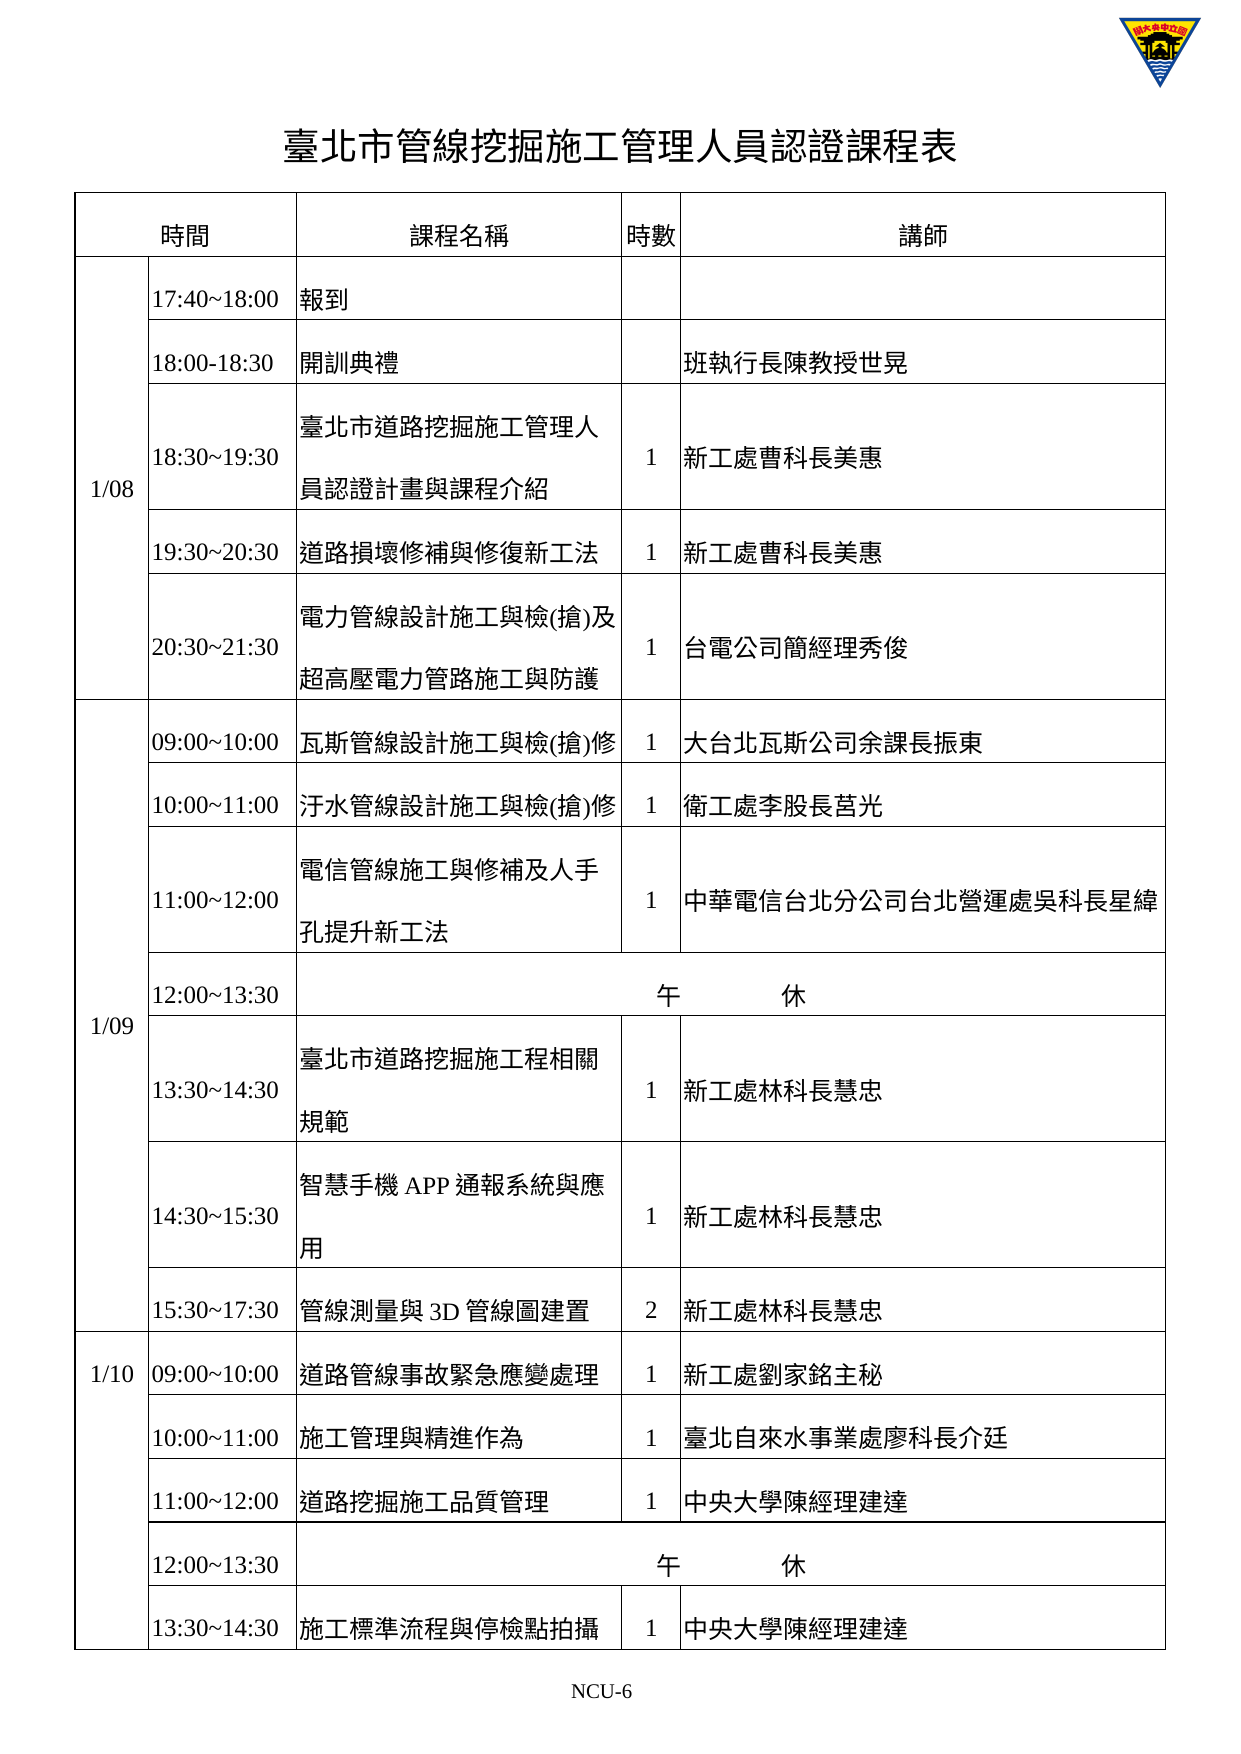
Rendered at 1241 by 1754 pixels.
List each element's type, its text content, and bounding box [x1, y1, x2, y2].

table_cell 智慧手機APP通報系統與應用 [297, 1142, 621, 1267]
table_cell 報到 [297, 257, 621, 319]
table_cell 中華電信台北分公司台北營運處吳科長星緯 [681, 827, 1165, 952]
table_cell [622, 257, 680, 319]
table_cell 09:00~10:00 [149, 700, 296, 762]
table_cell 臺北市道路挖掘施工管理人員認證計畫與課程介紹 [297, 384, 621, 509]
table_cell 衛工處李股長莒光 [681, 763, 1165, 826]
table_cell 1/10 [76, 1332, 148, 1648]
table_cell 汙水管線設計施工與檢(搶)修 [297, 763, 621, 826]
table_cell 大台北瓦斯公司余課長振東 [681, 700, 1165, 762]
table_cell 中央大學陳經理建達 [681, 1586, 1165, 1648]
table_cell 施工標準流程與停檢點拍攝 [297, 1586, 621, 1648]
table_cell 午 休 [297, 953, 1165, 1015]
table_cell 1 [622, 700, 680, 762]
table_cell 新工處曹科長美惠 [681, 510, 1165, 572]
table_cell 20:30~21:30 [149, 574, 296, 698]
table_cell 1 [622, 1459, 680, 1521]
table_cell 道路挖掘施工品質管理 [297, 1459, 621, 1521]
table_cell 1/08 [76, 257, 148, 698]
table_cell 11:00~12:00 [149, 1459, 296, 1521]
table_cell 臺北市道路挖掘施工程相關規範 [297, 1016, 621, 1141]
table_header 講師 [681, 193, 1165, 256]
table_cell 電信管線施工與修補及人手孔提升新工法 [297, 827, 621, 952]
table_cell 道路損壞修補與修復新工法 [297, 510, 621, 572]
table_cell 12:00~13:30 [149, 953, 296, 1015]
table_cell 瓦斯管線設計施工與檢(搶)修 [297, 700, 621, 762]
table_cell 18:00-18:30 [149, 320, 296, 383]
table_cell 午 休 [297, 1523, 1165, 1585]
table_cell 1 [622, 1586, 680, 1648]
table_cell 1 [622, 763, 680, 826]
table_cell 1 [622, 574, 680, 698]
table_cell [622, 320, 680, 383]
table_cell 施工管理與精進作為 [297, 1395, 621, 1458]
table_cell 1/09 [76, 700, 148, 1331]
table_cell 新工處林科長慧忠 [681, 1268, 1165, 1331]
table_cell 新工處曹科長美惠 [681, 384, 1165, 509]
table_cell 1 [622, 1142, 680, 1267]
table_cell 18:30~19:30 [149, 384, 296, 509]
table_cell 道路管線事故緊急應變處理 [297, 1332, 621, 1394]
table_cell 1 [622, 827, 680, 952]
table_cell 1 [622, 1332, 680, 1394]
table_cell 班執行長陳教授世晃 [681, 320, 1165, 383]
table_cell 17:40~18:00 [149, 257, 296, 319]
table_cell 1 [622, 510, 680, 572]
table_cell 09:00~10:00 [149, 1332, 296, 1394]
table_cell [681, 257, 1165, 319]
table_cell 台電公司簡經理秀俊 [681, 574, 1165, 698]
table_cell 臺北自來水事業處廖科長介廷 [681, 1395, 1165, 1458]
table_cell 中央大學陳經理建達 [681, 1459, 1165, 1521]
table_cell 11:00~12:00 [149, 827, 296, 952]
table_cell 1 [622, 384, 680, 509]
table_header 時間 [76, 193, 296, 256]
table_cell 14:30~15:30 [149, 1142, 296, 1267]
table_cell 1 [622, 1016, 680, 1141]
table_cell 1 [622, 1395, 680, 1458]
table_cell 10:00~11:00 [149, 763, 296, 826]
table_cell 管線測量與3D管線圖建置 [297, 1268, 621, 1331]
table_cell 電力管線設計施工與檢(搶)及超高壓電力管路施工與防護 [297, 574, 621, 698]
table_cell 新工處劉家銘主秘 [681, 1332, 1165, 1394]
table_cell 12:00~13:30 [149, 1523, 296, 1585]
table_header 課程名稱 [297, 193, 621, 256]
table_cell 13:30~14:30 [149, 1016, 296, 1141]
table_cell 新工處林科長慧忠 [681, 1016, 1165, 1141]
table_cell 15:30~17:30 [149, 1268, 296, 1331]
table_cell 10:00~11:00 [149, 1395, 296, 1458]
table_cell 開訓典禮 [297, 320, 621, 383]
table_cell 19:30~20:30 [149, 510, 296, 572]
table_header 時數 [622, 193, 680, 256]
table_cell 新工處林科長慧忠 [681, 1142, 1165, 1267]
table_cell 13:30~14:30 [149, 1586, 296, 1648]
text 臺北市管線挖掘施工管理人員認證課程表 [75, 103, 1165, 165]
table_cell 2 [622, 1268, 680, 1331]
